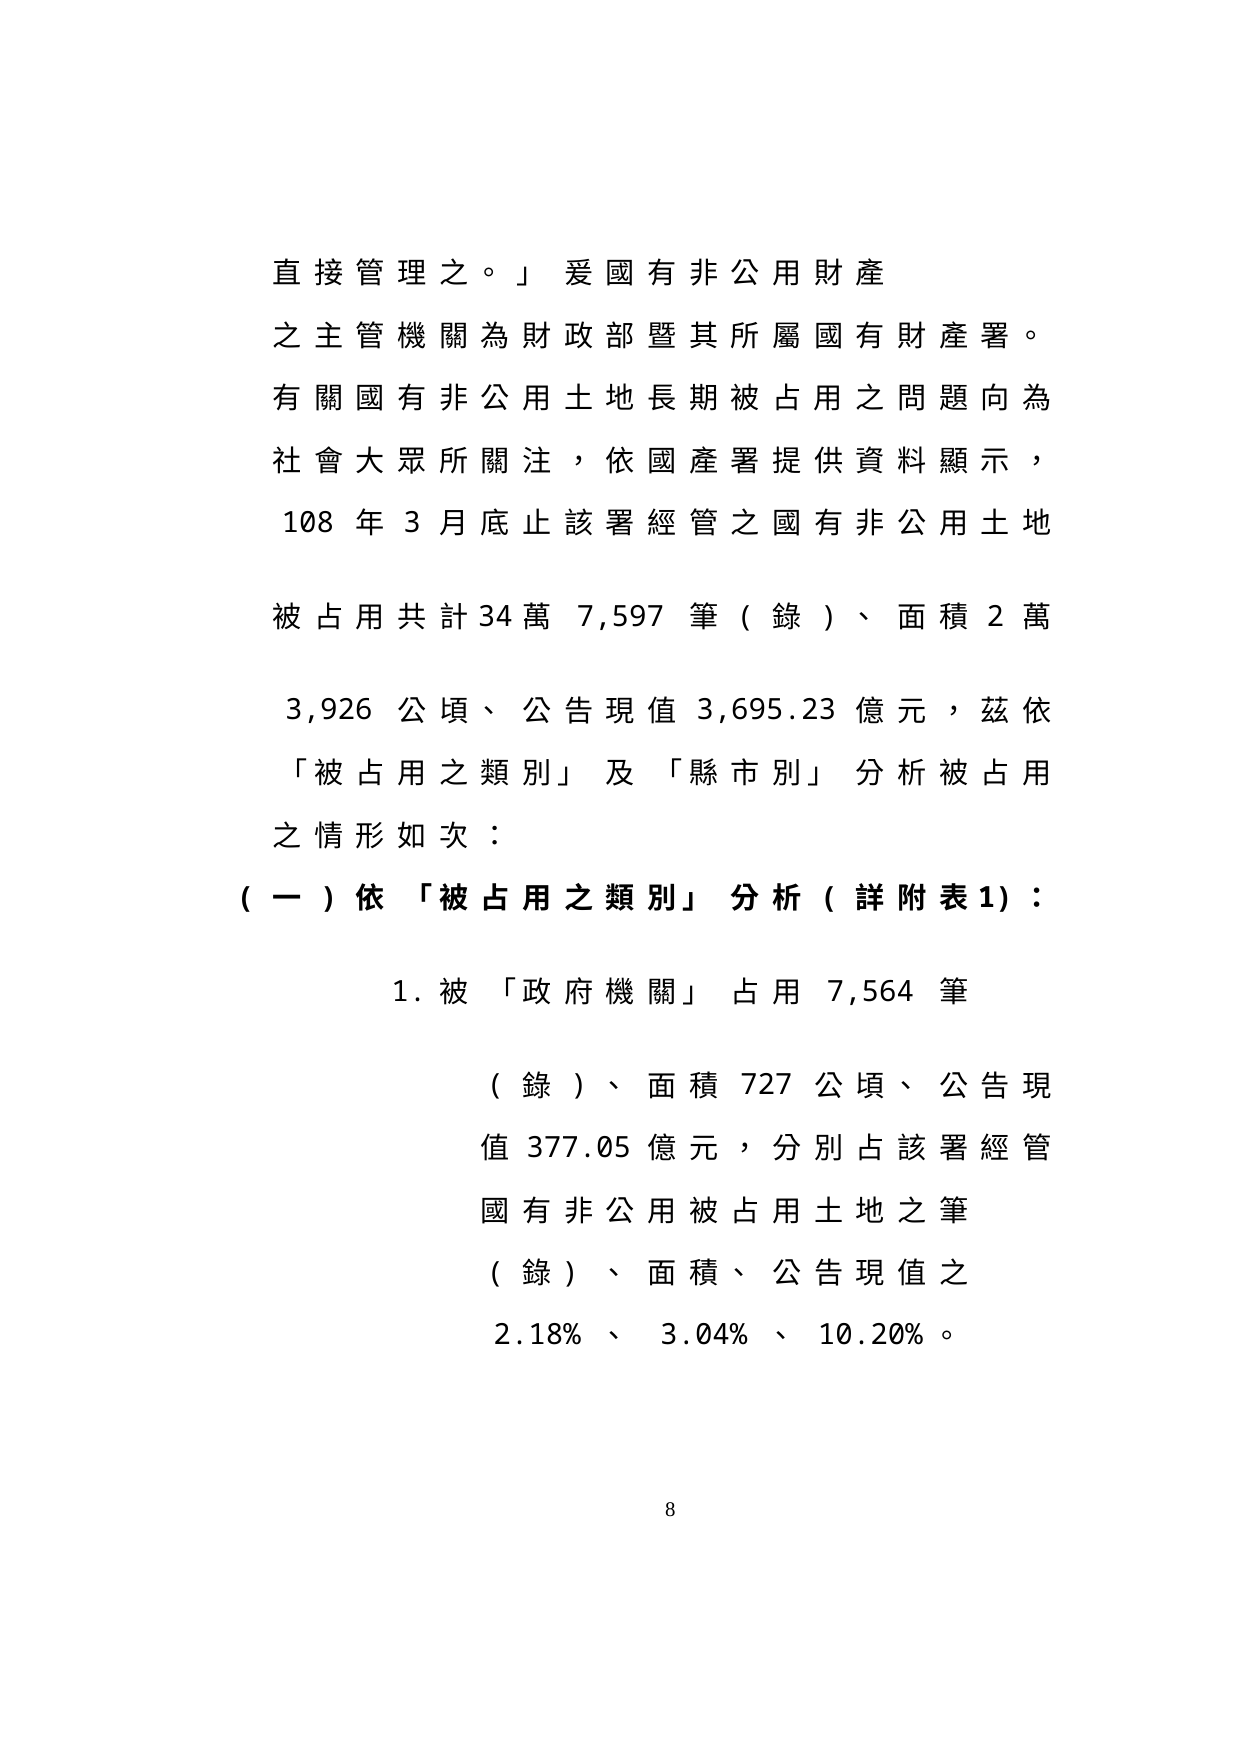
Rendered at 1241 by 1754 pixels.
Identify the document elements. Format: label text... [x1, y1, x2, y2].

list 被「政府機關」占用7,564筆(錄)、面積727公頃、公告現值377.05億元，分別占該署經管國有非公用被占用土地之筆(錄) 、面積、公告現值之2.18%、3.04%、10.20%。 [389, 917, 1058, 1354]
text 依國有財產法第9條規定：「財政部承行政院之命，綜理國有財產事務。財政部設國有財產署，承辦前項事務；其組織以法律定之。」同法第12條規定：「非公用財產以財政部國有財產署為管理機關，承財政部之命，直接管理之。」爰國有非公用財產之主管機關為財政部暨其所屬國有財產署。有關國有非公用土地長期被占用之問題向為社會大眾所關注，依國產署提供資料顯示，108年3月底止該署經管之國有非公用土地被占用共計34萬7,597筆(錄)、面積2萬3,926公頃、公告現值3,695.23億元，茲依「被占用之類別」及「縣市別」分析被占用之情形如次： [242, 229, 1058, 854]
text (一)依「被占用之類別」分析(詳附表1)： [224, 854, 1058, 917]
